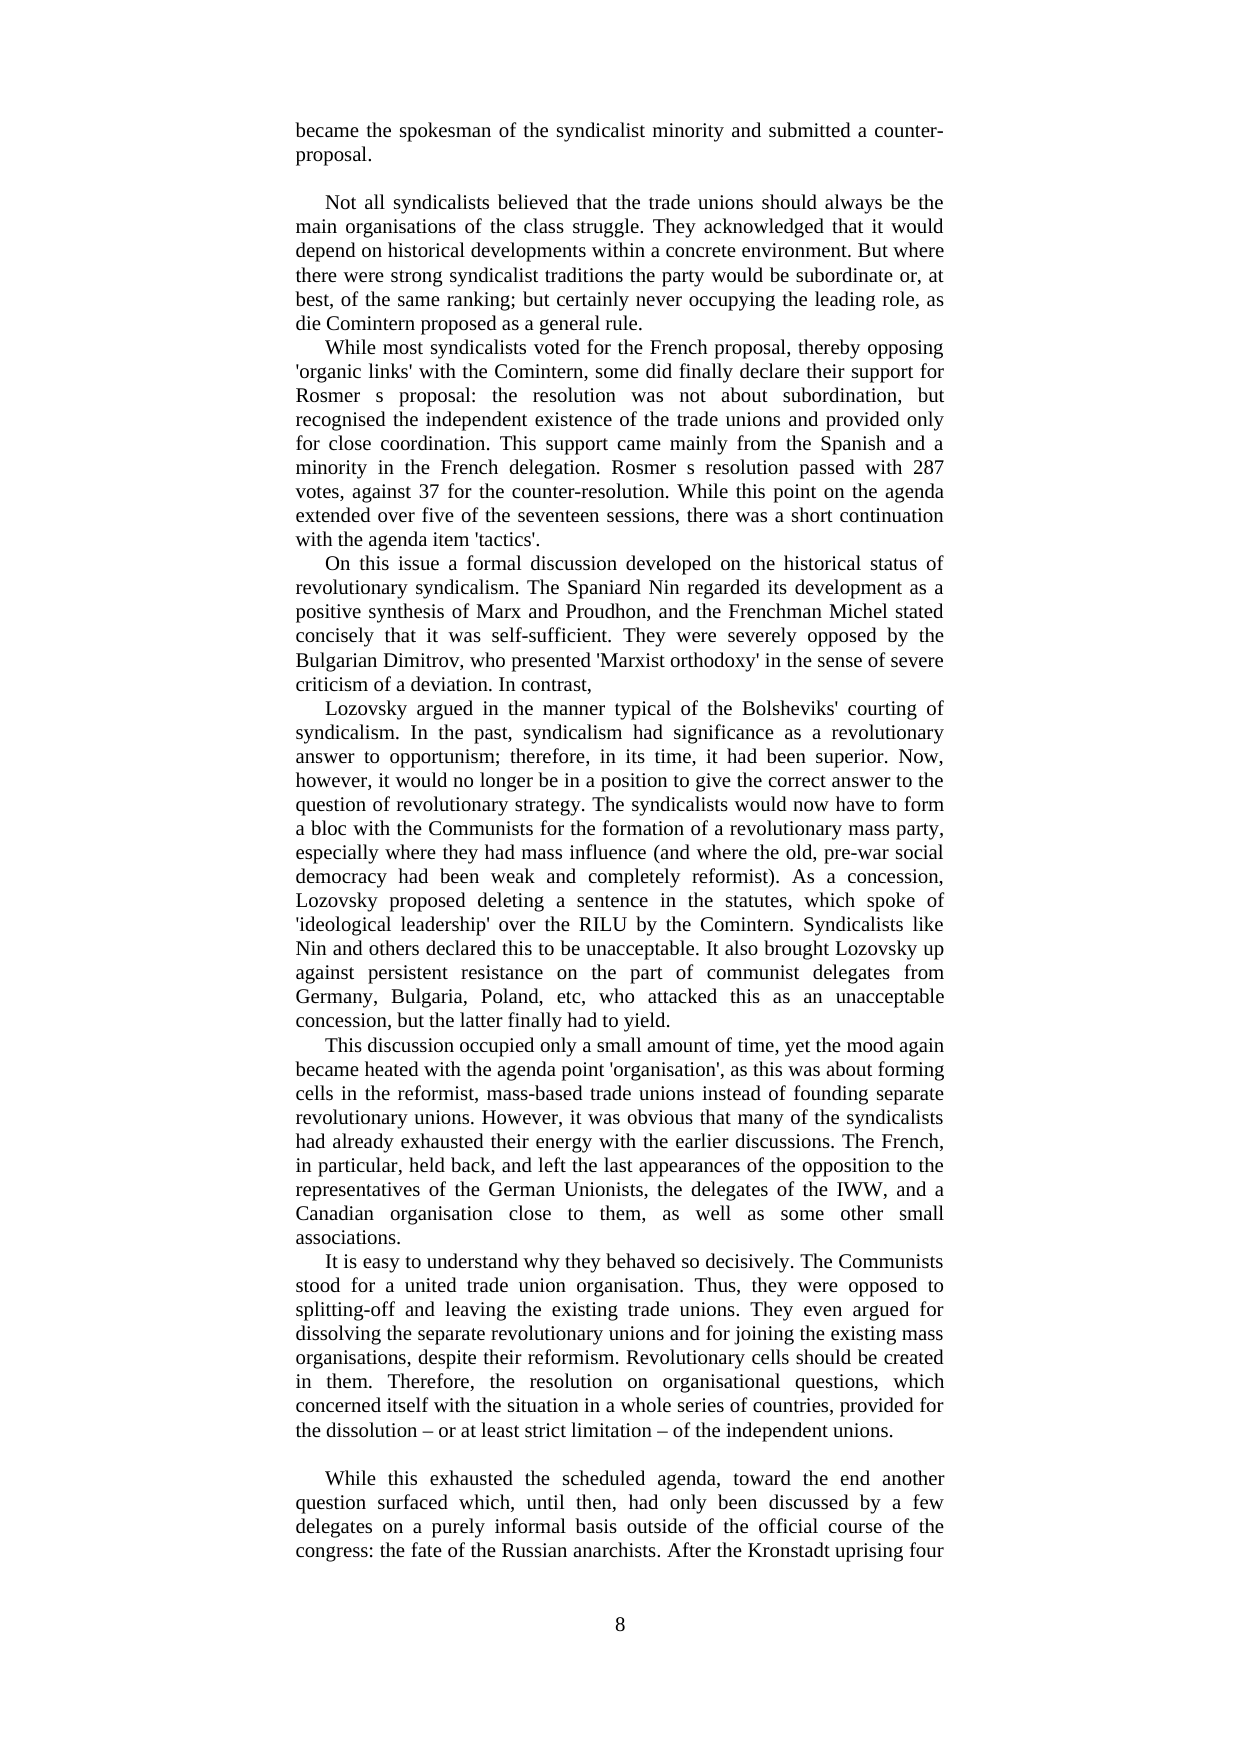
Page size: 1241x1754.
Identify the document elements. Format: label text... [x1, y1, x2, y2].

text It is easy to understand why they behaved so decisively. The Communists stood for a united trade union organisation. Thus, they were opposed to splitting-off and leaving the existing trade unions. They even argued for dissolving the separate revolutionary unions and for joining the existing mass organisations, despite their reformism. Revolutionary cells should be created in them. Therefore, the resolution on organisational questions, which concerned itself with the situation in a whole series of countries, provided for the dissolution – or at least strict limitation – of the independent unions. [295, 1249, 945, 1442]
text On this issue a formal discussion developed on the historical status of revolutionary syndicalism. The Spaniard Nin regarded its development as a positive synthesis of Marx and Proudhon, and the Frenchman Michel stated concisely that it was self-sufficient. They were severely opposed by the Bulgarian Dimitrov, who presented 'Marxist orthodoxy' in the sense of severe criticism of a deviation. In contrast, [295, 551, 945, 696]
text While this exhausted the scheduled agenda, toward the end another question surfaced which, until then, had only been discussed by a few delegates on a purely informal basis outside of the official course of the congress: the fate of the Russian anarchists. After the Kronstadt uprising four [295, 1466, 945, 1562]
text became the spokesman of the syndicalist minority and submitted a counter-proposal. [295, 118, 945, 166]
text This discussion occupied only a small amount of time, yet the mood again became heated with the agenda point 'organisation', as this was about forming cells in the reformist, mass-based trade unions instead of founding separate revolutionary unions. However, it was obvious that many of the syndicalists had already exhausted their energy with the earlier discussions. The French, in particular, held back, and left the last appearances of the opposition to the representatives of the German Unionists, the delegates of the IWW, and a Canadian organisation close to them, as well as some other small associations. [295, 1032, 945, 1249]
text While most syndicalists voted for the French proposal, thereby opposing 'organic links' with the Comintern, some did finally declare their support for Rosmer s proposal: the resolution was not about subordination, but recognised the independent existence of the trade unions and provided only for close coordination. This support came mainly from the Spanish and a minority in the French delegation. Rosmer s resolution passed with 287 votes, against 37 for the counter-resolution. While this point on the agenda extended over five of the seventeen sessions, there was a short continuation with the agenda item 'tactics'. [295, 335, 945, 551]
text Not all syndicalists believed that the trade unions should always be the main organisations of the class struggle. They acknowledged that it would depend on historical developments within a concrete environment. But where there were strong syndicalist traditions the party would be subordinate or, at best, of the same ranking; but certainly never occupying the leading role, as die Comintern proposed as a general rule. [295, 190, 945, 335]
text Lozovsky argued in the manner typical of the Bolsheviks' courting of syndicalism. In the past, syndicalism had significance as a revolutionary answer to opportunism; therefore, in its time, it had been superior. Now, however, it would no longer be in a position to give the correct answer to the question of revolutionary strategy. The syndicalists would now have to form a bloc with the Communists for the formation of a revolutionary mass party, especially where they had mass influence (and where the old, pre-war social democracy had been weak and completely reformist). As a concession, Lozovsky proposed deleting a sentence in the statutes, which spoke of 'ideological leadership' over the RILU by the Comintern. Syndicalists like Nin and others declared this to be unacceptable. It also brought Lozovsky up against persistent resistance on the part of communist delegates from Germany, Bulgaria, Poland, etc, who attacked this as an unacceptable concession, but the latter finally had to yield. [295, 696, 945, 1032]
